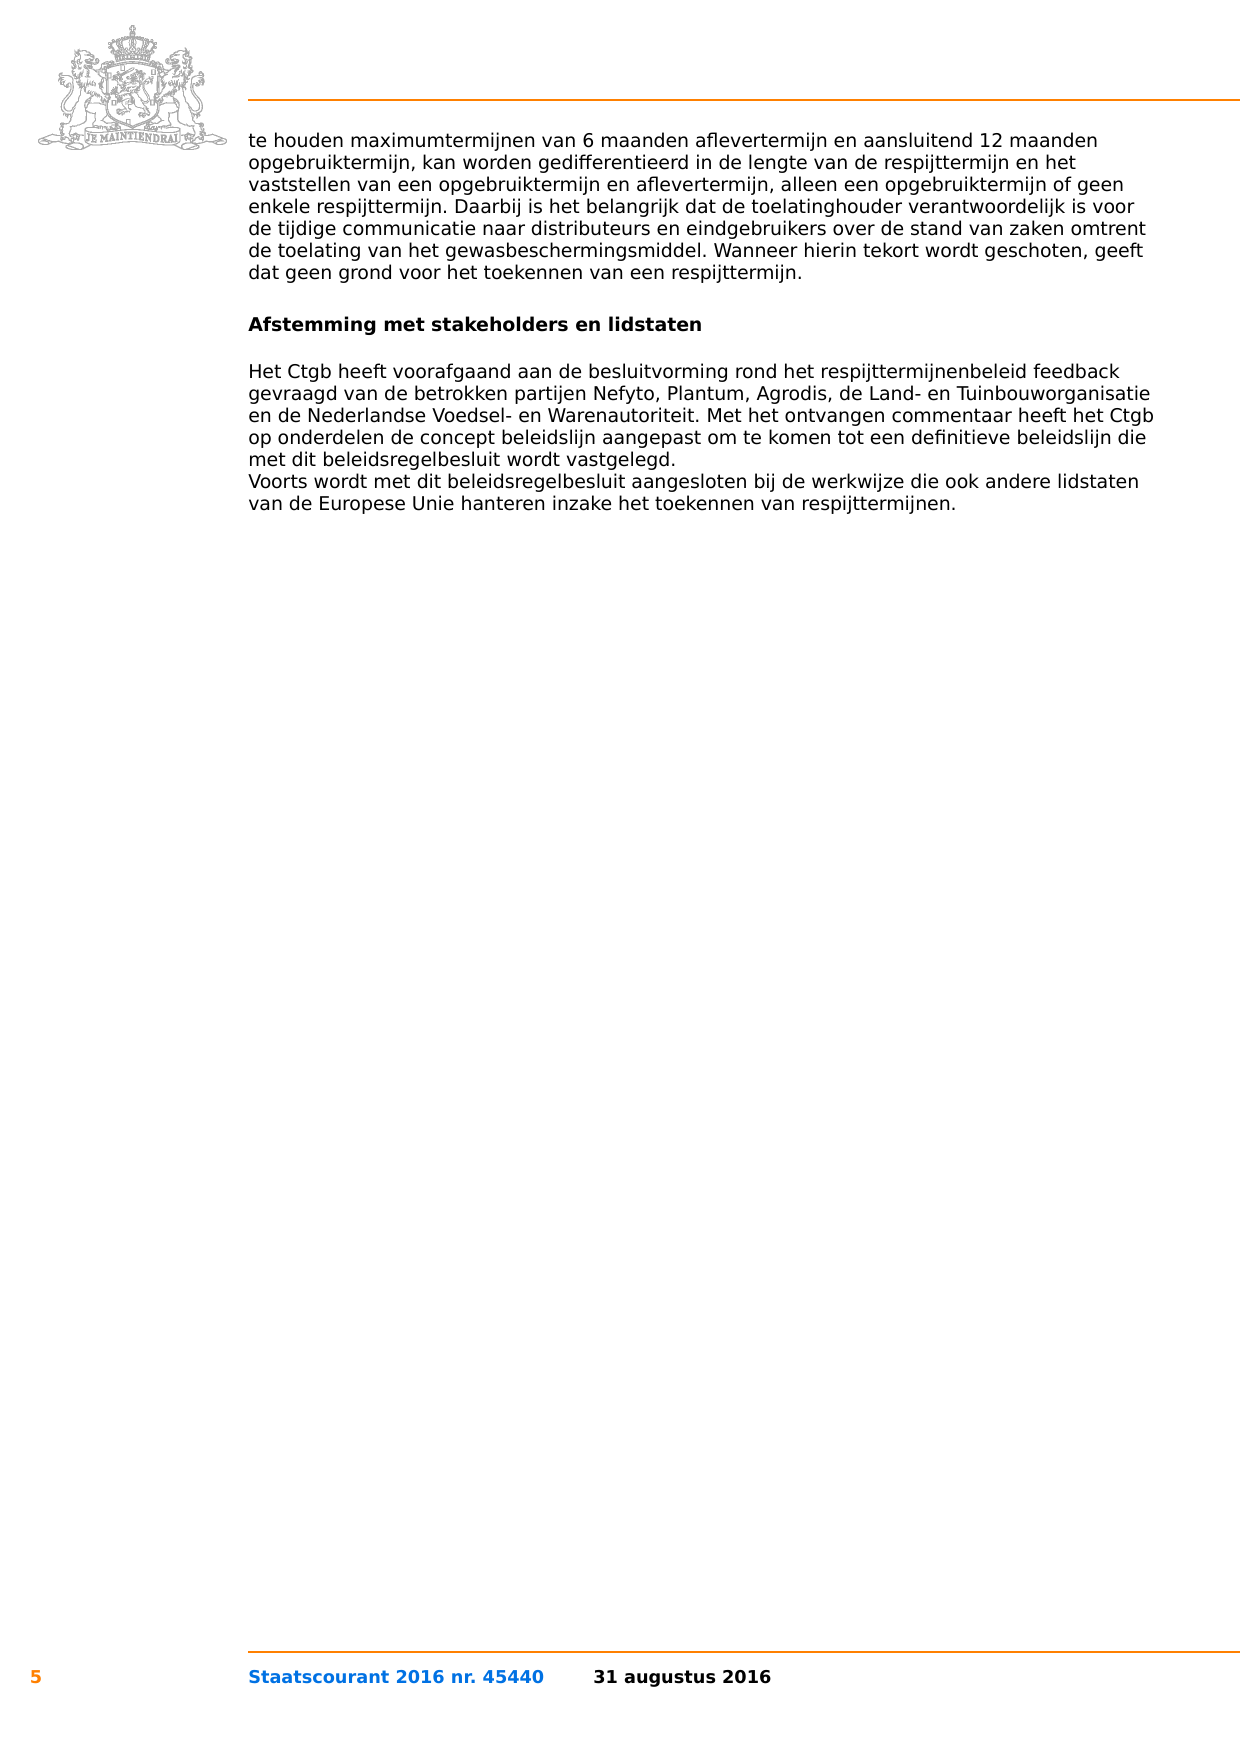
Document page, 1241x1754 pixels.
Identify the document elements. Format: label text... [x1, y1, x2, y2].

text Het Ctgb heeft voorafgaand aan de besluitvorming rond het respijttermijnenbeleid feedback gevraagd van de betrokken partijen Nefyto, Plantum, Agrodis, de Land- en Tuinbouworganisatie en de Nederlandse Voedsel- en Warenautoriteit. Met het ontvangen commentaar heeft het Ctgb op onderdelen de concept beleidslijn aangepast om te komen tot een definitieve beleidslijn die met dit beleidsregelbesluit wordt vastgelegd. [248, 361, 1163, 471]
subtitle Afstemming met stakeholders en lidstaten [248, 314, 1163, 336]
text te houden maximumtermijnen van 6 maanden aflevertermijn en aansluitend 12 maanden opgebruiktermijn, kan worden gedifferentieerd in de lengte van de respijttermijn en het vaststellen van een opgebruiktermijn en aflevertermijn, alleen een opgebruiktermijn of geen enkele respijttermijn. Daarbij is het belangrijk dat de toelatinghouder verantwoordelijk is voor de tijdige communicatie naar distributeurs en eindgebruikers over de stand van zaken omtrent de toelating van het gewasbeschermingsmiddel. Wanneer hierin tekort wordt geschoten, geeft dat geen grond voor het toekennen van een respijttermijn. [248, 130, 1163, 284]
text Voorts wordt met dit beleidsregelbesluit aangesloten bij de werkwijze die ook andere lidstaten van de Europese Unie hanteren inzake het toekennen van respijttermijnen. [248, 471, 1163, 514]
picture [38, 25, 227, 150]
